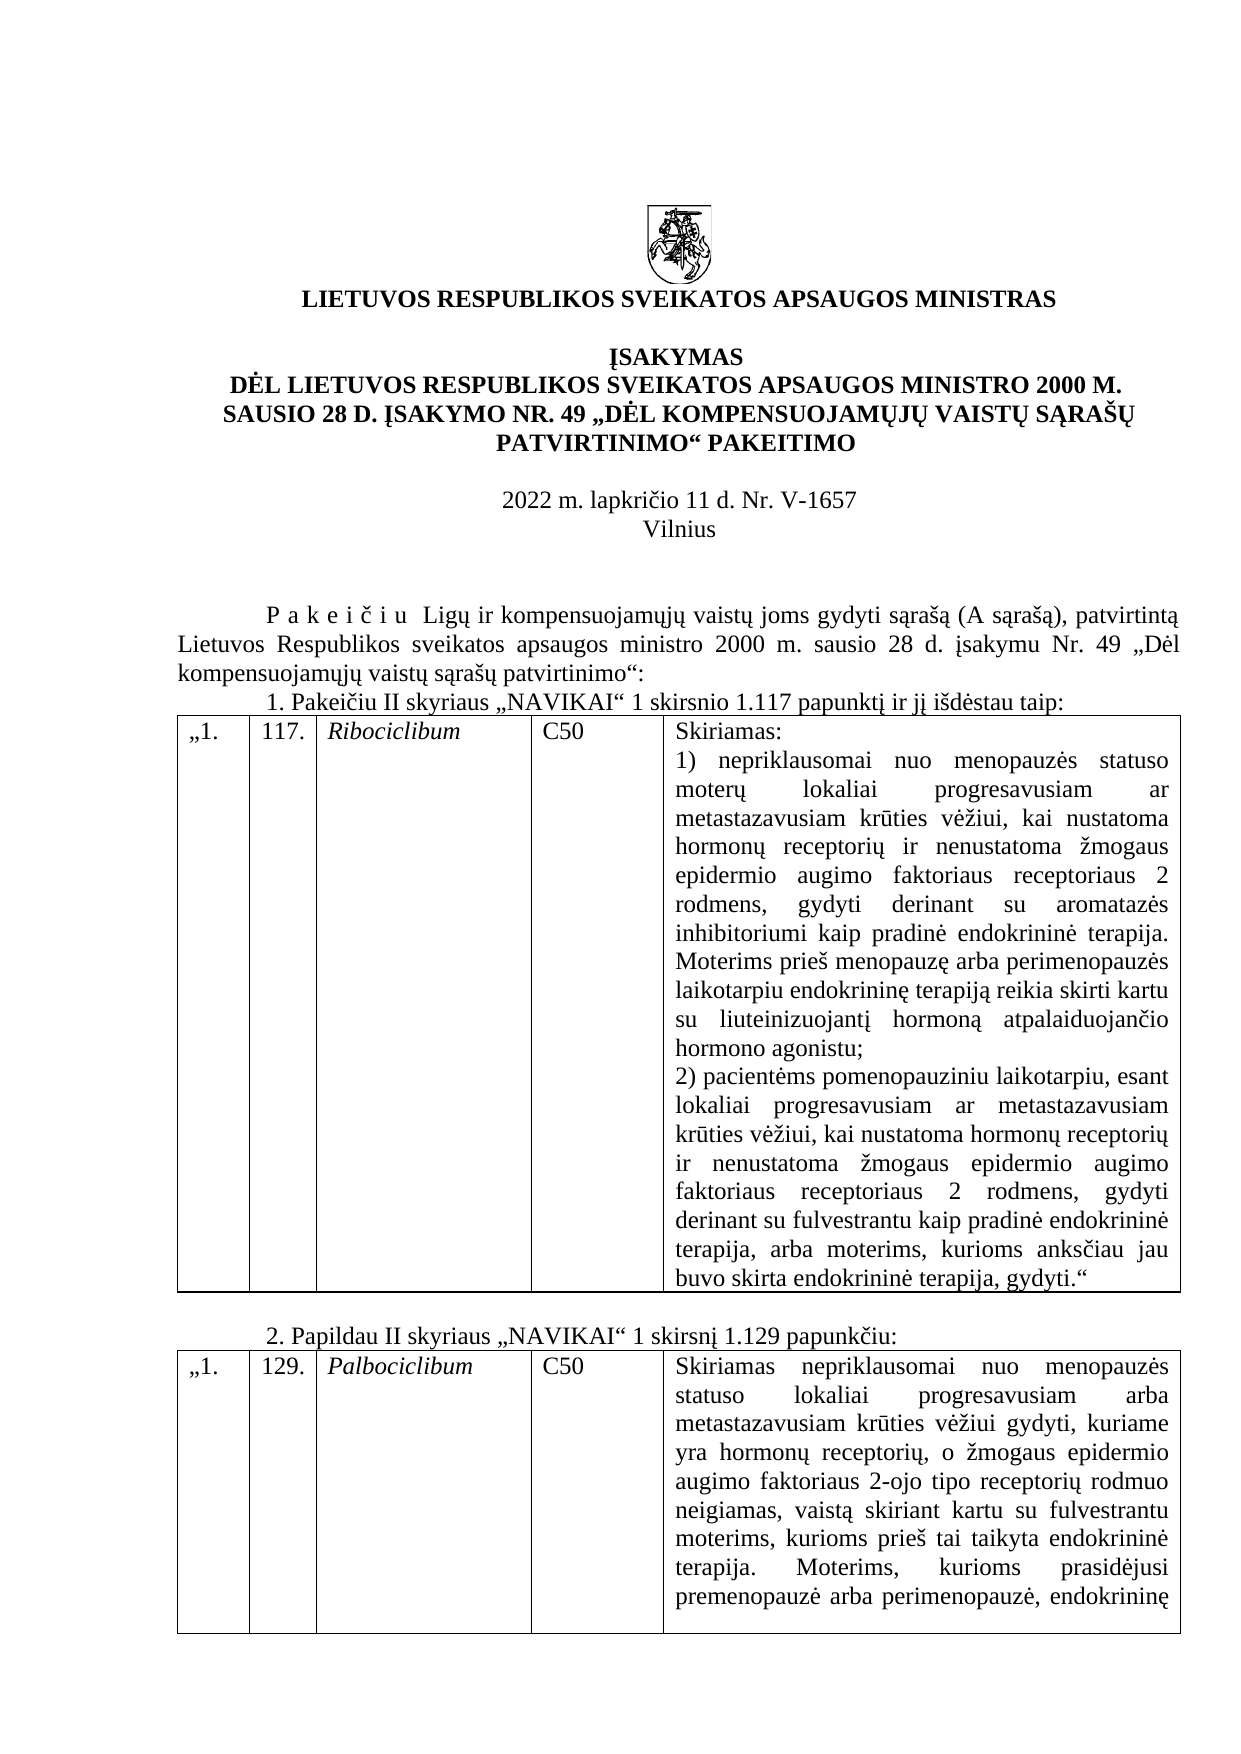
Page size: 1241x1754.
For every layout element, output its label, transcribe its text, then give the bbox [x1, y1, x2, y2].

table_header 117. [250, 716, 316, 1291]
table_header Palbociclibum [317, 1351, 531, 1633]
table_header Ribociclibum [317, 716, 531, 1291]
table_header Skiriamas nepriklausomai nuo menopauzės statuso lokaliai progresavusiam arba metastazavusiam krūties vėžiui gydyti, kuriame yra hormonų receptorių, o žmogaus epidermio augimo faktoriaus 2-ojo tipo receptorių rodmuo neigiamas, vaistą skiriant kartu su fulvestrantu moterims, kurioms prieš tai taikyta endokrininė terapija. Moterims, kurioms prasidėjusi premenopauzė arba perimenopauzė, endokrininę [664, 1351, 1180, 1633]
text LIETUVOS RESPUBLIKOS SVEIKATOS APSAUGOS MINISTRAS [177, 284, 1181, 313]
table_header „1. [178, 716, 249, 1291]
text 2. Papildau II skyriaus „NAVIKAI“ 1 skirsnį 1.129 papunkčiu: [177, 1321, 1181, 1350]
text SAUSIO 28 D. ĮSAKYMO NR. 49 „DĖL KOMPENSUOJAMŲJŲ VAISTŲ SĄRAŠŲ PATVIRTINIMO“ PAKEITIMO [177, 399, 1181, 457]
text ĮSAKYMAS [177, 342, 1181, 370]
text 2022 m. lapkričio 11 d. Nr. V-1657 [177, 485, 1181, 514]
text P a k e i č i u Ligų ir kompensuojamųjų vaistų joms gydyti sąrašą (A sąrašą), patvirtintą Lietuvos Respublikos sveikatos apsaugos ministro 2000 m. sausio 28 d. įsakymu Nr. 49 „Dėl kompensuojamųjų vaistų sąrašų patvirtinimo“: [177, 600, 1181, 687]
table_header C50 [532, 1351, 663, 1633]
table_header „1. [178, 1351, 249, 1633]
table_header C50 [532, 716, 663, 1291]
text DĖL LIETUVOS RESPUBLIKOS SVEIKATOS APSAUGOS MINISTRO 2000 M. [177, 370, 1181, 399]
table_header 129. [250, 1351, 316, 1633]
text 1. Pakeičiu II skyriaus „NAVIKAI“ 1 skirsnio 1.117 papunktį ir jį išdėstau taip: [177, 687, 1181, 715]
text Vilnius [177, 514, 1181, 543]
table_header Skiriamas: 1) nepriklausomai nuo menopauzės statuso moterų lokaliai progresavusiam ar metastazavusiam krūties vėžiui, kai nustatoma hormonų receptorių ir nenustatoma žmogaus epidermio augimo faktoriaus receptoriaus 2 rodmens, gydyti derinant su aromatazės inhibitoriumi kaip pradinė endokrininė terapija. Moterims prieš menopauzę arba perimenopauzės laikotarpiu endokrininę terapiją reikia skirti kartu su liuteinizuojantį hormoną atpalaiduojančio hormono agonistu; 2) pacientėms pomenopauziniu laikotarpiu, esant lokaliai progresavusiam ar metastazavusiam krūties vėžiui, kai nustatoma hormonų receptorių ir nenustatoma žmogaus epidermio augimo faktoriaus receptoriaus 2 rodmens, gydyti derinant su fulvestrantu kaip pradinė endokrininė terapija, arba moterims, kurioms anksčiau jau buvo skirta endokrininė terapija, gydyti.“ [664, 716, 1180, 1291]
